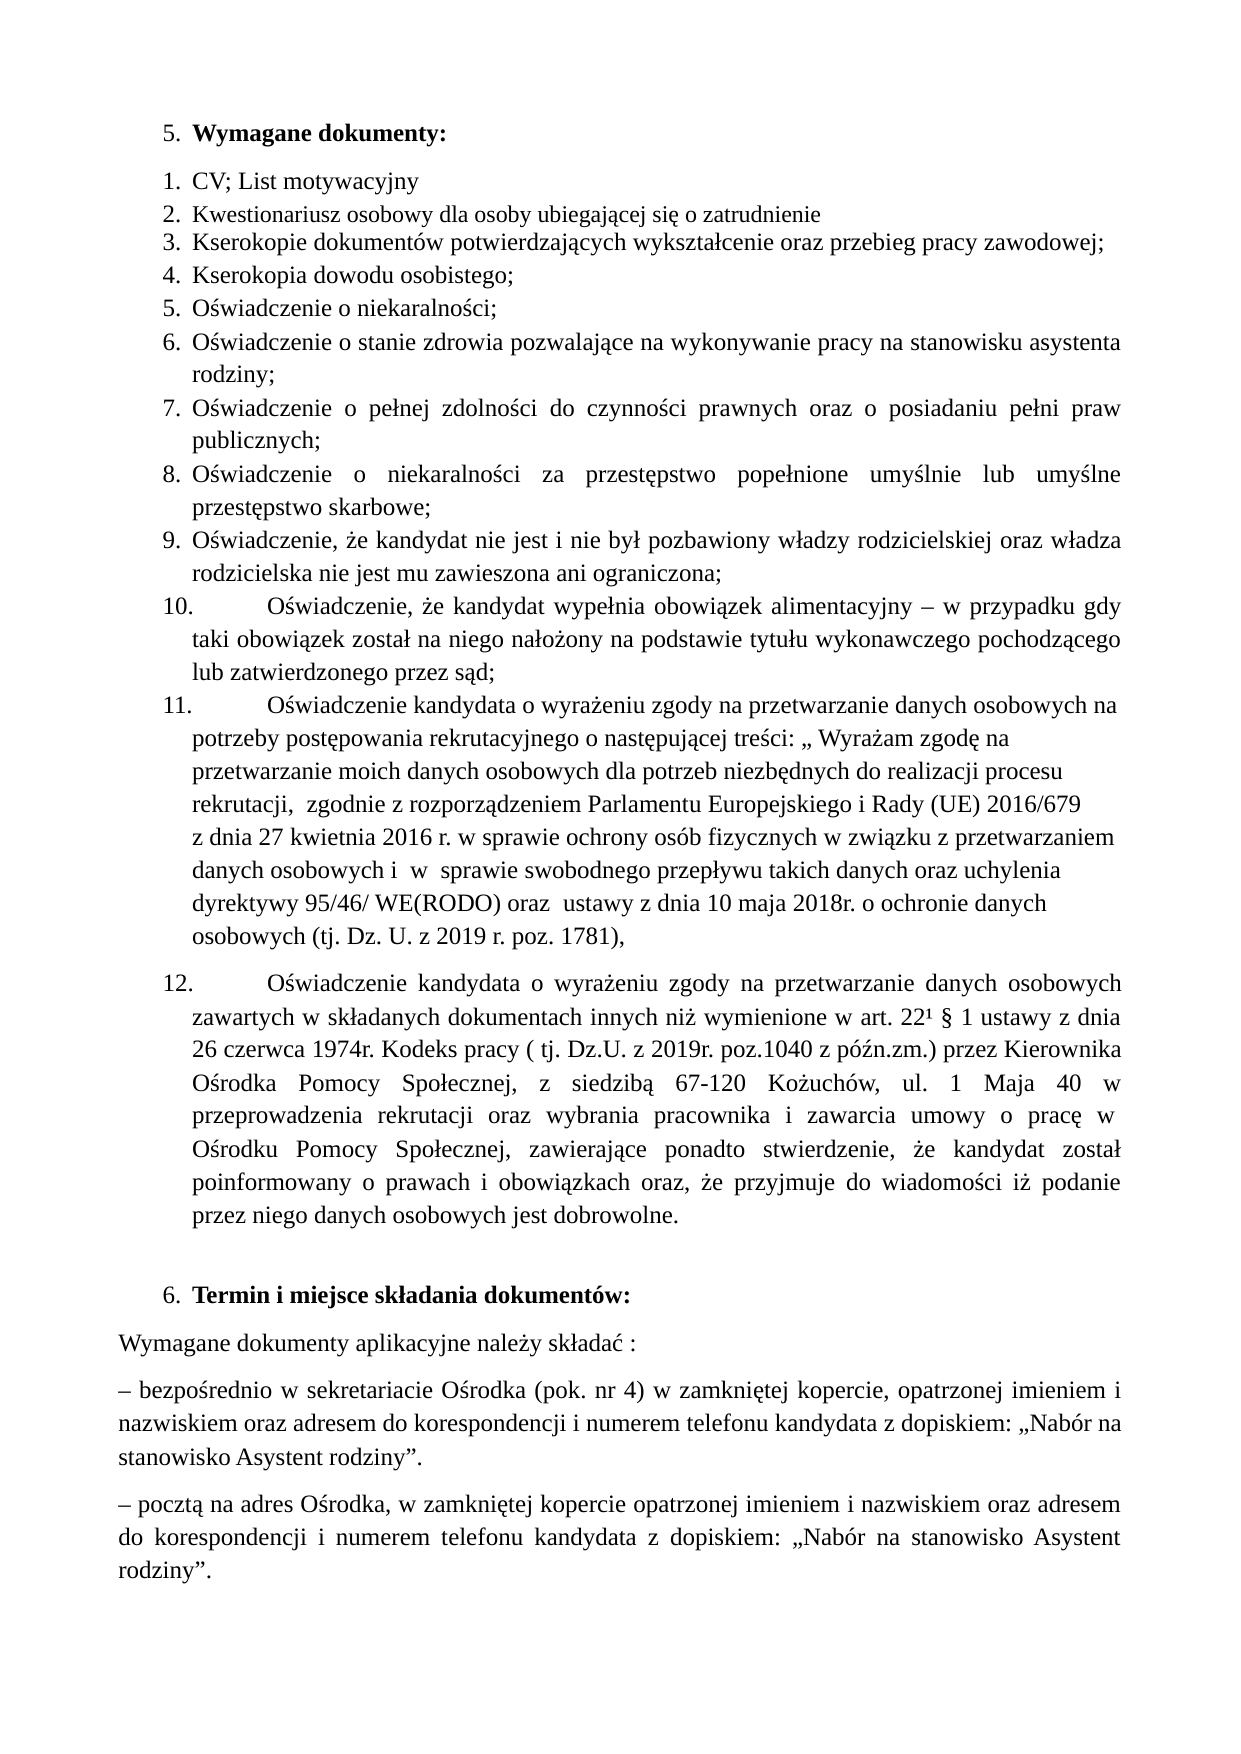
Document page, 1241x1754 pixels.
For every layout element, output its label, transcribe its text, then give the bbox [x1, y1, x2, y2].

text – pocztą na adres Ośrodka, w zamkniętej kopercie opatrzonej imieniem i nazwiskiem oraz adresem do korespondencji i numerem telefonu kandydata z dopiskiem: „Nabór na stanowisko Asystent rodziny”. [118, 1489, 1122, 1584]
list Wymagane dokumenty: [162, 118, 1122, 147]
list Oświadczenie o pełnej zdolności do czynności prawnych oraz o posiadaniu pełni praw publicznych; [162, 393, 1122, 454]
list Kserokopia dowodu osobistego; [162, 261, 1122, 289]
list Kserokopie dokumentów potwierdzających wykształcenie oraz przebieg pracy zawodowej; [162, 227, 1122, 256]
list Oświadczenie kandydata o wyrażeniu zgody na przetwarzanie danych osobowych na potrzeby postępowania rekrutacyjnego o następującej treści: „ Wyrażam zgodę na przetwarzanie moich danych osobowych dla potrzeb niezbędnych do realizacji procesu rekrutacji, zgodnie z rozporządzeniem Parlamentu Europejskiego i Rady (UE) 2016/679 z dnia 27 kwietnia 2016 r. w sprawie ochrony osób fizycznych w związku z przetwarzaniem danych osobowych i w sprawie swobodnego przepływu takich danych oraz uchylenia dyrektywy 95/46/ WE(RODO) oraz ustawy z dnia 10 maja 2018r. o ochronie danych osobowych (tj. Dz. U. z 2019 r. poz. 1781), [162, 690, 1122, 950]
list Oświadczenie, że kandydat nie jest i nie był pozbawiony władzy rodzicielskiej oraz władza rodzicielska nie jest mu zawieszona ani ograniczona; [162, 525, 1122, 586]
list Oświadczenie kandydata o wyrażeniu zgody na przetwarzanie danych osobowych zawartych w składanych dokumentach innych niż wymienione w art. 22¹ § 1 ustawy z dnia 26 czerwca 1974r. Kodeks pracy ( tj. Dz.U. z 2019r. poz.1040 z późn.zm.) przez Kierownika Ośrodka Pomocy Społecznej, z siedzibą 67-120 Kożuchów, ul. 1 Maja 40 w przeprowadzenia rekrutacji oraz wybrania pracownika i zawarcia umowy o pracę w Ośrodku Pomocy Społecznej, zawierające ponadto stwierdzenie, że kandydat został poinformowany o prawach i obowiązkach oraz, że przyjmuje do wiadomości iż podanie przez niego danych osobowych jest dobrowolne. [162, 968, 1122, 1228]
list Oświadczenie o stanie zdrowia pozwalające na wykonywanie pracy na stanowisku asystenta rodziny; [162, 327, 1122, 388]
list Oświadczenie o niekaralności za przestępstwo popełnione umyślnie lub umyślne przestępstwo skarbowe; [162, 459, 1122, 520]
list Oświadczenie o niekaralności; [162, 293, 1122, 322]
list Kwestionariusz osobowy dla osoby ubiegającej się o zatrudnienie [162, 199, 1122, 227]
text Wymagane dokumenty aplikacyjne należy składać : [118, 1328, 1122, 1357]
list CV; List motywacyjny [162, 166, 1122, 194]
list Oświadczenie, że kandydat wypełnia obowiązek alimentacyjny – w przypadku gdy taki obowiązek został na niego nałożony na podstawie tytułu wykonawczego pochodzącego lub zatwierdzonego przez sąd; [162, 591, 1122, 686]
list Termin i miejsce składania dokumentów: [162, 1280, 1122, 1309]
text – bezpośrednio w sekretariacie Ośrodka (pok. nr 4) w zamkniętej kopercie, opatrzonej imieniem i nazwiskiem oraz adresem do korespondencji i numerem telefonu kandydata z dopiskiem: „Nabór na stanowisko Asystent rodziny”. [118, 1376, 1122, 1470]
